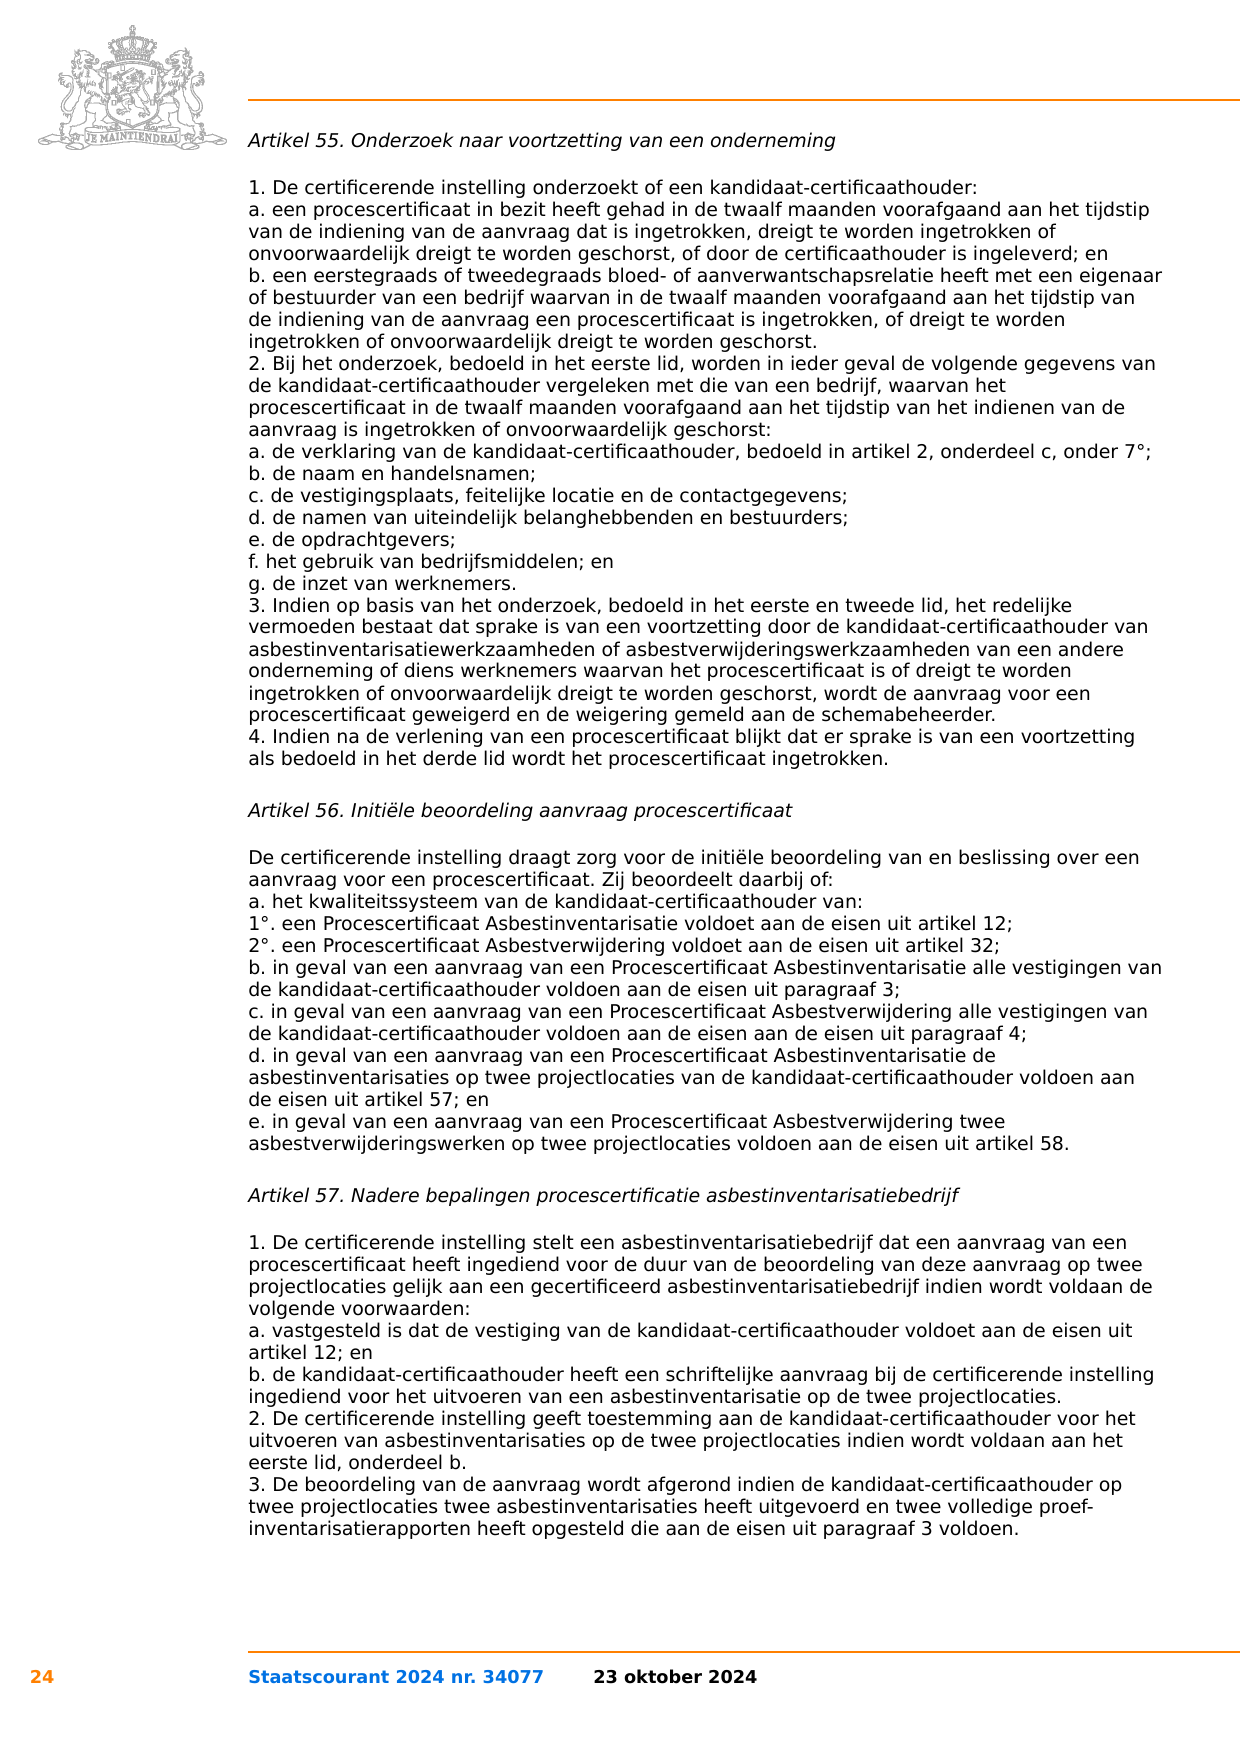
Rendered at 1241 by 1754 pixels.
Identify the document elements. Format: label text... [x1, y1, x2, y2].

text a. het kwaliteitssysteem van de kandidaat-certificaathouder van: [248, 891, 1163, 913]
text d. in geval van een aanvraag van een Procescertificaat Asbestinventarisatie de asbestinventarisaties op twee projectlocaties van de kandidaat-certificaathouder voldoen aan de eisen uit artikel 57; en [248, 1045, 1163, 1111]
subtitle Artikel 56. Initiële beoordeling aanvraag procescertificaat [248, 800, 1163, 822]
text 2. De certificerende instelling geeft toestemming aan de kandidaat-certificaathouder voor het uitvoeren van asbestinventarisaties op de twee projectlocaties indien wordt voldaan aan het eerste lid, onderdeel b. [248, 1408, 1163, 1474]
picture [38, 25, 227, 150]
text b. de kandidaat-certificaathouder heeft een schriftelijke aanvraag bij de certificerende instelling ingediend voor het uitvoeren van een asbestinventarisatie op de twee projectlocaties. [248, 1364, 1163, 1408]
text 1. De certificerende instelling onderzoekt of een kandidaat-certificaathouder: [248, 177, 1163, 199]
text b. een eerstegraads of tweedegraads bloed- of aanverwantschapsrelatie heeft met een eigenaar of bestuurder van een bedrijf waarvan in de twaalf maanden voorafgaand aan het tijdstip van de indiening van de aanvraag een procescertificaat is ingetrokken, of dreigt te worden ingetrokken of onvoorwaardelijk dreigt te worden geschorst. [248, 265, 1163, 353]
text 4. Indien na de verlening van een procescertificaat blijkt dat er sprake is van een voortzetting als bedoeld in het derde lid wordt het procescertificaat ingetrokken. [248, 726, 1163, 770]
text e. in geval van een aanvraag van een Procescertificaat Asbestverwijdering twee asbestverwijderingswerken op twee projectlocaties voldoen aan de eisen uit artikel 58. [248, 1111, 1163, 1155]
text g. de inzet van werknemers. [248, 572, 1163, 594]
text 1°. een Procescertificaat Asbestinventarisatie voldoet aan de eisen uit artikel 12; [248, 913, 1163, 935]
subtitle Artikel 55. Onderzoek naar voortzetting van een onderneming [248, 130, 1163, 152]
text b. de naam en handelsnamen; [248, 463, 1163, 484]
text d. de namen van uiteindelijk belanghebbenden en bestuurders; [248, 507, 1163, 528]
text c. in geval van een aanvraag van een Procescertificaat Asbestverwijdering alle vestigingen van de kandidaat-certificaathouder voldoen aan de eisen aan de eisen uit paragraaf 4; [248, 1001, 1163, 1045]
text f. het gebruik van bedrijfsmiddelen; en [248, 551, 1163, 572]
text e. de opdrachtgevers; [248, 528, 1163, 551]
text De certificerende instelling draagt zorg voor de initiële beoordeling van en beslissing over een aanvraag voor een procescertificaat. Zij beoordeelt daarbij of: [248, 847, 1163, 891]
text a. een procescertificaat in bezit heeft gehad in de twaalf maanden voorafgaand aan het tijdstip van de indiening van de aanvraag dat is ingetrokken, dreigt te worden ingetrokken of onvoorwaardelijk dreigt te worden geschorst, of door de certificaathouder is ingeleverd; en [248, 199, 1163, 265]
text 3. De beoordeling van de aanvraag wordt afgerond indien de kandidaat-certificaathouder op twee projectlocaties twee asbestinventarisaties heeft uitgevoerd en twee volledige proef-inventarisatierapporten heeft opgesteld die aan de eisen uit paragraaf 3 voldoen. [248, 1474, 1163, 1540]
text 3. Indien op basis van het onderzoek, bedoeld in het eerste en tweede lid, het redelijke vermoeden bestaat dat sprake is van een voortzetting door de kandidaat-certificaathouder van asbestinventarisatiewerkzaamheden of asbestverwijderingswerkzaamheden van een andere onderneming of diens werknemers waarvan het procescertificaat is of dreigt te worden ingetrokken of onvoorwaardelijk dreigt te worden geschorst, wordt de aanvraag voor een procescertificaat geweigerd en de weigering gemeld aan de schemabeheerder. [248, 594, 1163, 726]
text 2°. een Procescertificaat Asbestverwijdering voldoet aan de eisen uit artikel 32; [248, 935, 1163, 957]
subtitle Artikel 57. Nadere bepalingen procescertificatie asbestinventarisatiebedrijf [248, 1185, 1163, 1207]
text 2. Bij het onderzoek, bedoeld in het eerste lid, worden in ieder geval de volgende gegevens van de kandidaat-certificaathouder vergeleken met die van een bedrijf, waarvan het procescertificaat in de twaalf maanden voorafgaand aan het tijdstip van het indienen van de aanvraag is ingetrokken of onvoorwaardelijk geschorst: [248, 353, 1163, 441]
text b. in geval van een aanvraag van een Procescertificaat Asbestinventarisatie alle vestigingen van de kandidaat-certificaathouder voldoen aan de eisen uit paragraaf 3; [248, 957, 1163, 1001]
text c. de vestigingsplaats, feitelijke locatie en de contactgegevens; [248, 484, 1163, 507]
text 1. De certificerende instelling stelt een asbestinventarisatiebedrijf dat een aanvraag van een procescertificaat heeft ingediend voor de duur van de beoordeling van deze aanvraag op twee projectlocaties gelijk aan een gecertificeerd asbestinventarisatiebedrijf indien wordt voldaan de volgende voorwaarden: [248, 1232, 1163, 1320]
text a. de verklaring van de kandidaat-certificaathouder, bedoeld in artikel 2, onderdeel c, onder 7°; [248, 441, 1163, 463]
text a. vastgesteld is dat de vestiging van de kandidaat-certificaathouder voldoet aan de eisen uit artikel 12; en [248, 1320, 1163, 1364]
